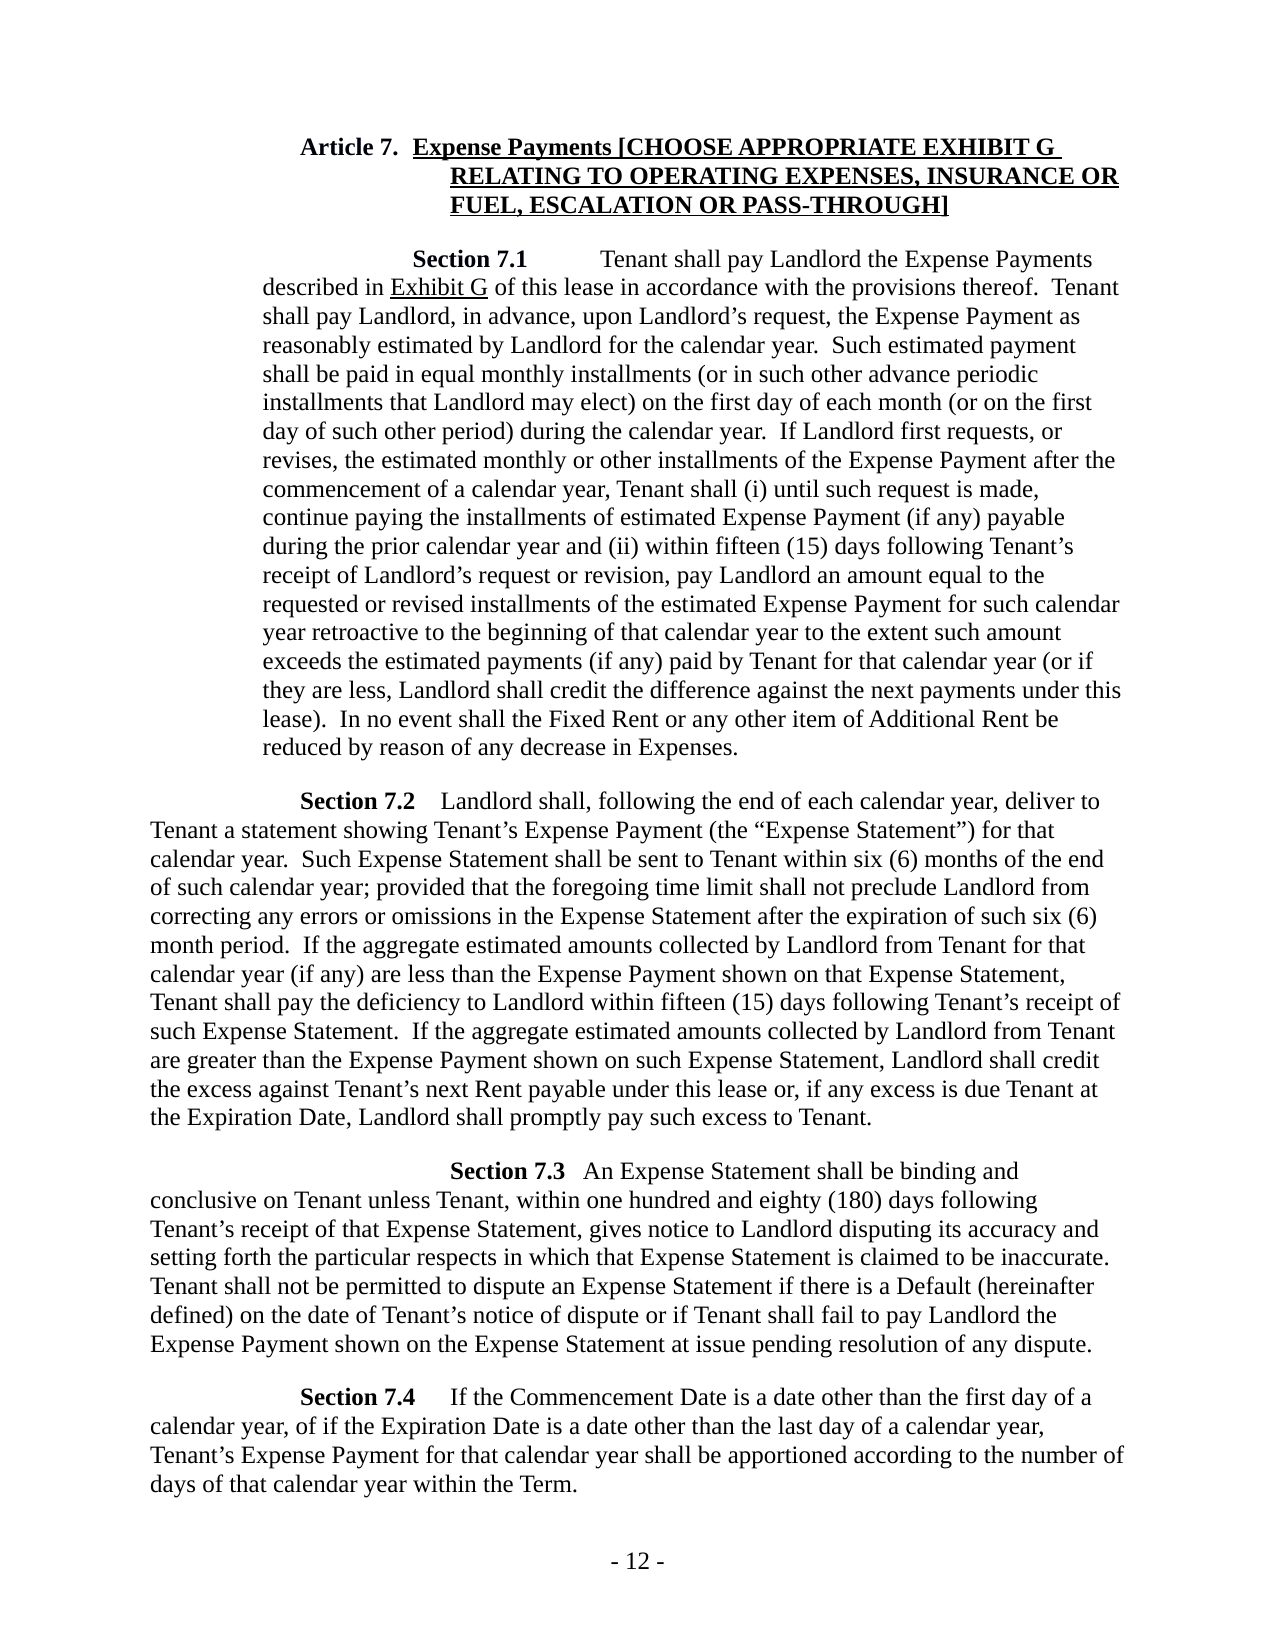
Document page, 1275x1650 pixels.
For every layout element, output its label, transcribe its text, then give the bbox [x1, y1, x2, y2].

subtitle Section 7.4 If the Commencement Date is a date other than the first day of a calendar year, of if the Expiration Date is a date other than the last day of a calendar year, Tenant’s Expense Payment for that calendar year shall be apportioned according to the number of days of that calendar year within the Term. [150, 1382, 1125, 1497]
subtitle Section 7.2 Landlord shall, following the end of each calendar year, deliver to Tenant a statement showing Tenant’s Expense Payment (the “Expense Statement”) for that calendar year. Such Expense Statement shall be sent to Tenant within six (6) months of the end of such calendar year; provided that the foregoing time limit shall not preclude Landlord from correcting any errors or omissions in the Expense Statement after the expiration of such six (6) month period. If the aggregate estimated amounts collected by Landlord from Tenant for that calendar year (if any) are less than the Expense Payment shown on that Expense Statement, Tenant shall pay the deficiency to Landlord within fifteen (15) days following Tenant’s receipt of such Expense Statement. If the aggregate estimated amounts collected by Landlord from Tenant are greater than the Expense Payment shown on such Expense Statement, Landlord shall credit the excess against Tenant’s next Rent payable under this lease or, if any excess is due Tenant at the Expiration Date, Landlord shall promptly pay such excess to Tenant. [150, 786, 1125, 1131]
subtitle Expense Payments [CHOOSE APPROPRIATE EXHIBIT G RELATING TO OPERATING EXPENSES, INSURANCE OR FUEL, ESCALATION OR PASS-THROUGH] [300, 132, 1125, 219]
subtitle Tenant shall pay Landlord the Expense Payments described in Exhibit G of this lease in accordance with the provisions thereof. Tenant shall pay Landlord, in advance, upon Landlord’s request, the Expense Payment as reasonably estimated by Landlord for the calendar year. Such estimated payment shall be paid in equal monthly installments (or in such other advance periodic installments that Landlord may elect) on the first day of each month (or on the first day of such other period) during the calendar year. If Landlord first requests, or revises, the estimated monthly or other installments of the Expense Payment after the commencement of a calendar year, Tenant shall (i) until such request is made, continue paying the installments of estimated Expense Payment (if any) payable during the prior calendar year and (ii) within fifteen (15) days following Tenant’s receipt of Landlord’s request or revision, pay Landlord an amount equal to the requested or revised installments of the estimated Expense Payment for such calendar year retroactive to the beginning of that calendar year to the extent such amount exceeds the estimated payments (if any) paid by Tenant for that calendar year (or if they are less, Landlord shall credit the difference against the next payments under this lease). In no event shall the Fixed Rent or any other item of Additional Rent be reduced by reason of any decrease in Expenses. [262, 244, 1125, 761]
subtitle Section 7.3 An Expense Statement shall be binding and conclusive on Tenant unless Tenant, within one hundred and eighty (180) days following Tenant’s receipt of that Expense Statement, gives notice to Landlord disputing its accuracy and setting forth the particular respects in which that Expense Statement is claimed to be inaccurate. Tenant shall not be permitted to dispute an Expense Statement if there is a Default (hereinafter defined) on the date of Tenant’s notice of dispute or if Tenant shall fail to pay Landlord the Expense Payment shown on the Expense Statement at issue pending resolution of any dispute. [150, 1156, 1125, 1357]
